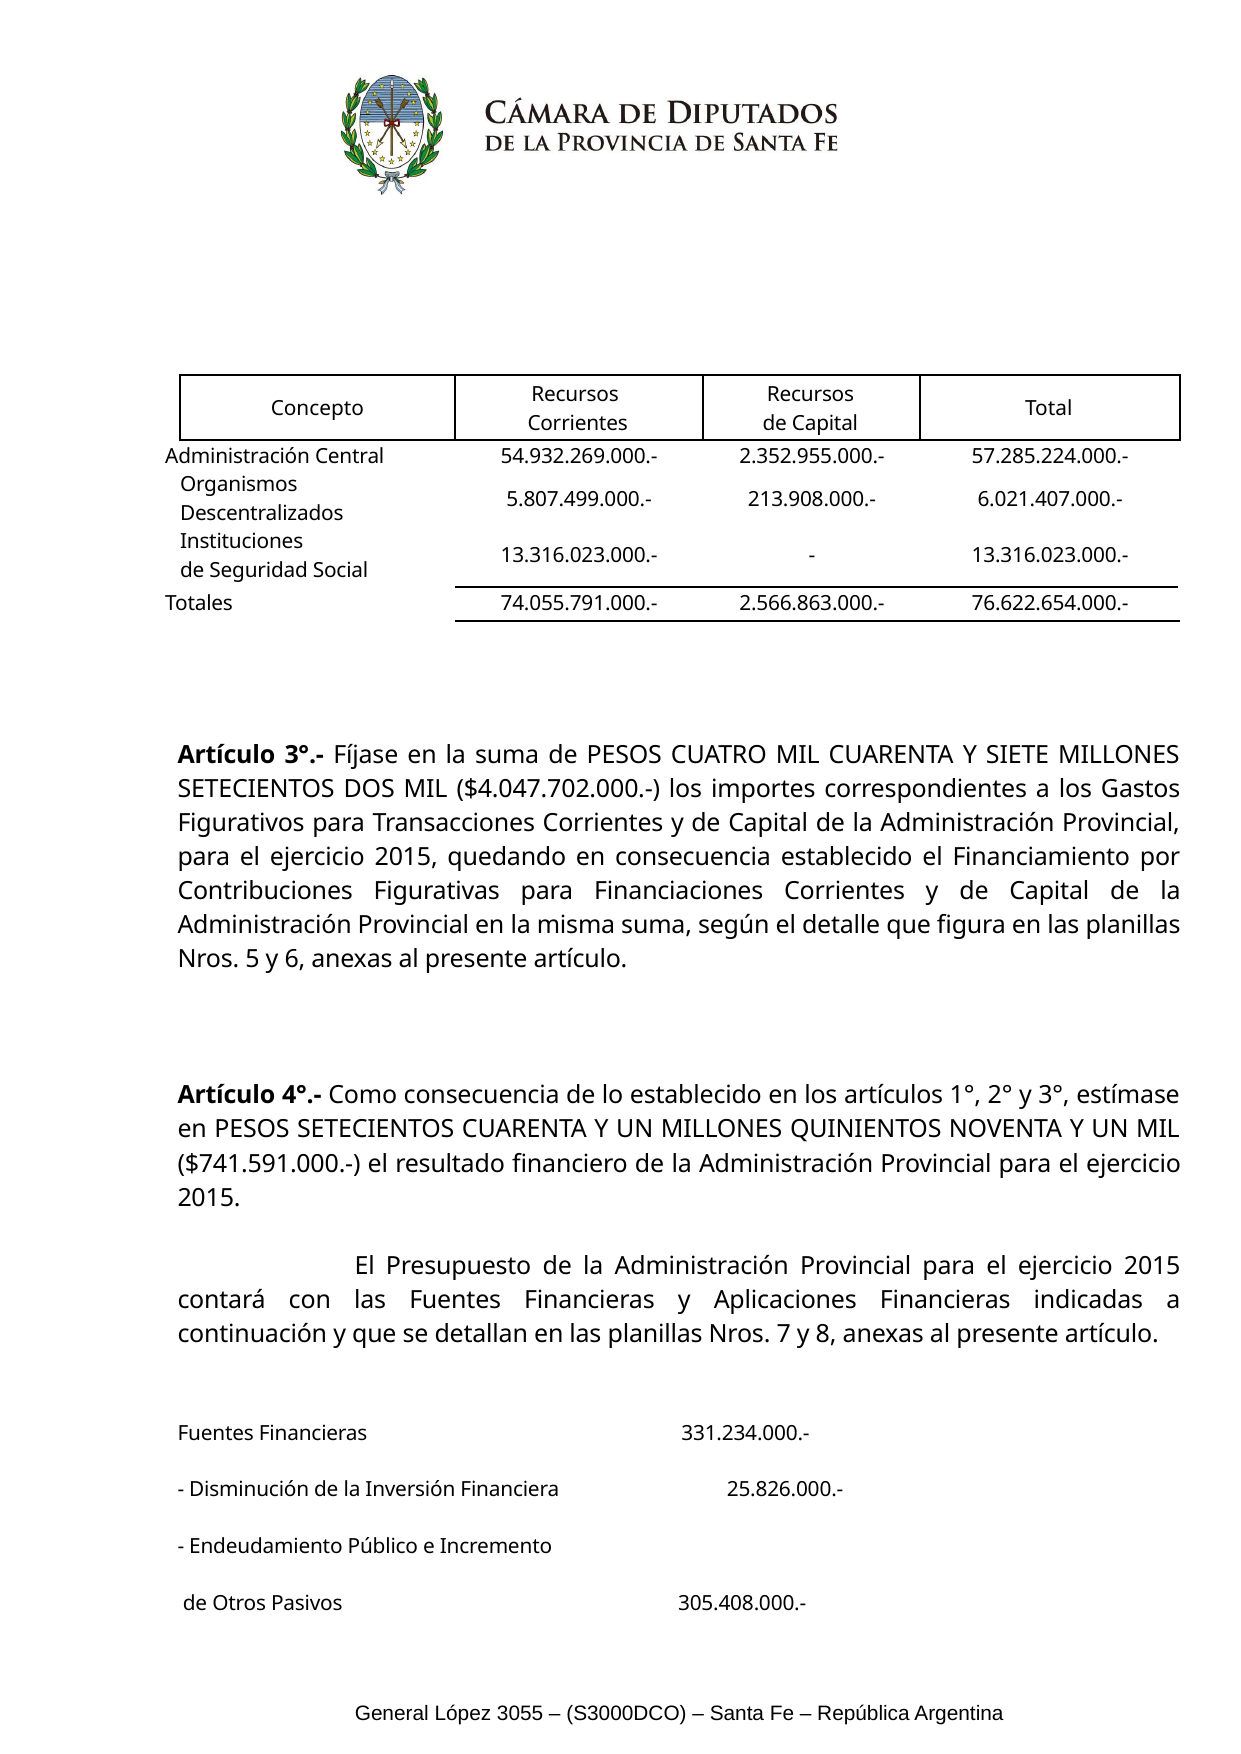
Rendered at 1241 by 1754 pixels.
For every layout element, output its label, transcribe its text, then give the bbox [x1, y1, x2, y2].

table_cell Totales [180, 586, 455, 620]
table_cell Administración Central [180, 441, 455, 469]
table_cell 74.055.791.000.- [455, 588, 703, 620]
table_header Recursos de Capital [704, 376, 919, 439]
table_header Total [921, 376, 1179, 439]
table_cell 2.352.955.000.- [703, 441, 920, 469]
table_cell - [703, 526, 920, 586]
table_cell 54.932.269.000.- [455, 441, 703, 469]
text de Otros Pasivos 305.408.000.- [177, 1588, 1181, 1617]
text - Endeudamiento Público e Incremento [177, 1531, 1181, 1560]
text Artículo 4°.- Como consecuencia de lo establecido en los artículos 1°, 2° y 3°, estímase en PESOS SETECIENTOS CUARENTA Y UN MILLONES QUINIENTOS NOVENTA Y UN MIL ($741.591.000.-) el resultado financiero de la Administración Provincial para el ejercicio 2015. [177, 1077, 1181, 1213]
picture [340, 75, 838, 199]
table_cell 6.021.407.000.- [920, 470, 1180, 526]
table_cell Organismos Descentralizados [180, 470, 455, 526]
text Fuentes Financieras 331.234.000.- [177, 1418, 1181, 1446]
table_cell 5.807.499.000.- [455, 470, 703, 526]
table_cell 13.316.023.000.- [455, 526, 703, 586]
table_cell 57.285.224.000.- [920, 441, 1180, 469]
text - Disminución de la Inversión Financiera 25.826.000.- [177, 1474, 1181, 1503]
text Artículo 3°.- Fíjase en la suma de PESOS CUATRO MIL CUARENTA Y SIETE MILLONES SETECIENTOS DOS MIL ($4.047.702.000.-) los importes correspondientes a los Gastos Figurativos para Transacciones Corrientes y de Capital de la Administración Provincial, para el ejercicio 2015, quedando en consecuencia establecido el Financiamiento por Contribuciones Figurativas para Financiaciones Corrientes y de Capital de la Administración Provincial en la misma suma, según el detalle que figura en las planillas Nros. 5 y 6, anexas al presente artículo. [177, 736, 1181, 975]
table_cell Instituciones de Seguridad Social [180, 526, 455, 586]
text El Presupuesto de la Administración Provincial para el ejercicio 2015 contará con las Fuentes Financieras y Aplicaciones Financieras indicadas a continuación y que se detallan en las planillas Nros. 7 y 8, anexas al presente artículo. [177, 1247, 1181, 1349]
table_header Recursos Corrientes [456, 376, 702, 439]
table_cell 13.316.023.000.- [920, 526, 1180, 586]
table_header Concepto [181, 376, 454, 439]
table_cell 76.622.654.000.- [920, 586, 1180, 620]
table_cell 213.908.000.- [703, 470, 920, 526]
table_cell 2.566.863.000.- [703, 588, 920, 620]
